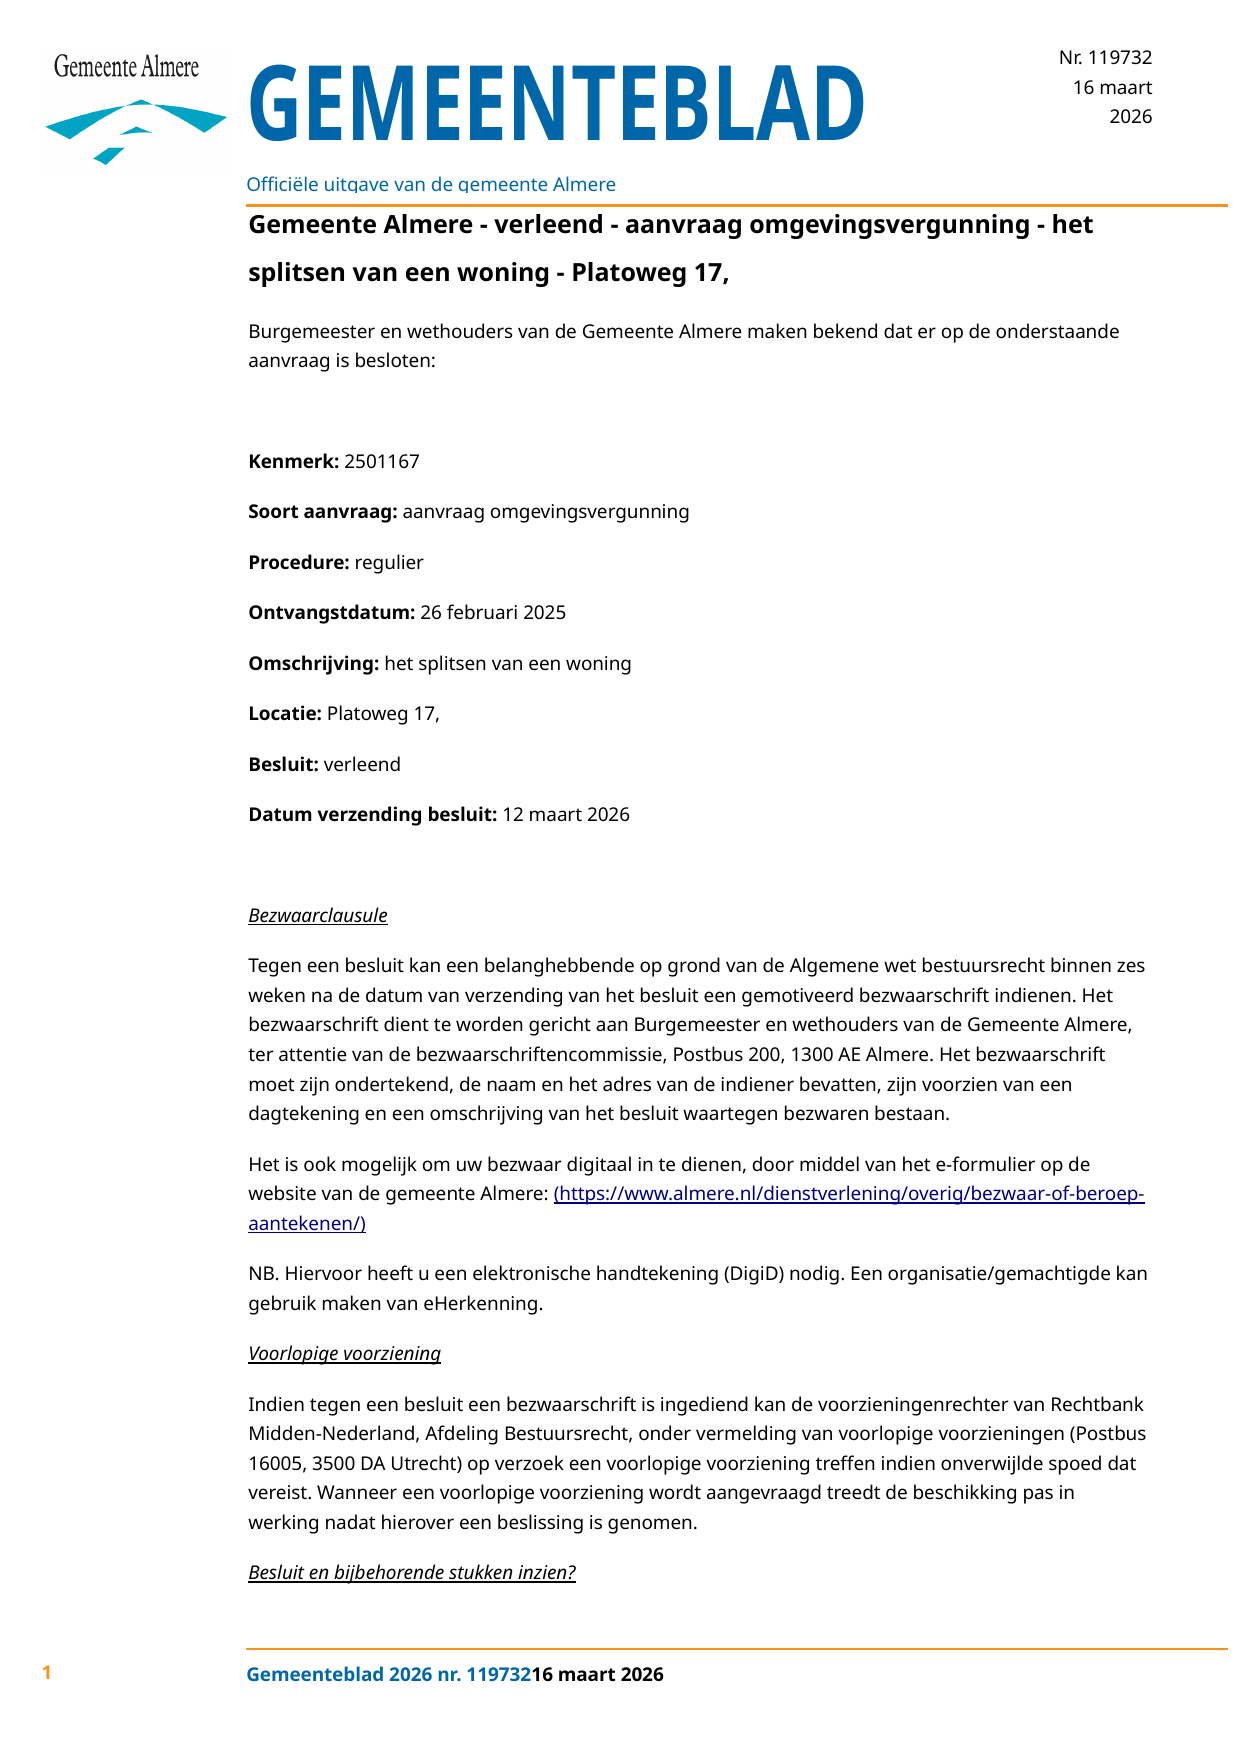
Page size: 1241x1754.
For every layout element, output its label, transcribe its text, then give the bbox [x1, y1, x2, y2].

text Tegen een besluit kan een belanghebbende op grond van de Algemene wet bestuursrecht binnen zes weken na de datum van verzending van het besluit een gemotiveerd bezwaarschrift indienen. Het bezwaarschrift dient te worden gericht aan Burgemeester en wethouders van de Gemeente Almere, ter attentie van de bezwaarschriftencommissie, Postbus 200, 1300 AE Almere. Het bezwaarschrift moet zijn ondertekend, de naam en het adres van de indiener bevatten, zijn voorzien van een dagtekening en een omschrijving van het besluit waartegen bezwaren bestaan. [248, 952, 1152, 1126]
text Gemeente Almere - verleend - aanvraag omgevingsvergunning - het splitsen van een woning - Platoweg 17, [248, 207, 1152, 288]
text NB. Hiervoor heeft u een elektronische handtekening (DigiD) nodig. Een organisatie/gemachtigde kan gebruik maken van eHerkenning. [248, 1260, 1152, 1316]
text Bezwaarclausule [248, 902, 1152, 928]
text Omschrijving: het splitsen van een woning [248, 650, 1152, 676]
text Besluit: verleend [248, 751, 1152, 777]
text Procedure: regulier [248, 549, 1152, 575]
text Voorlopige voorziening [248, 1340, 1152, 1366]
text Kenmerk: 2501167 [248, 448, 1152, 474]
text Soort aanvraag: aanvraag omgevingsvergunning [248, 499, 1152, 524]
text Ontvangstdatum: 26 februari 2025 [248, 599, 1152, 625]
text Het is ook mogelijk om uw bezwaar digitaal in te dienen, door middel van het e-formulier op de website van de gemeente Almere: (https://www.almere.nl/dienstverlening/overig/bezwaar-of-beroep-aantekenen/) [248, 1151, 1152, 1236]
picture [41, 47, 231, 172]
text Datum verzending besluit: 12 maart 2026 [248, 801, 1152, 827]
text Besluit en bijbehorende stukken inzien? [248, 1559, 1152, 1585]
text Indien tegen een besluit een bezwaarschrift is ingediend kan de voorzieningenrechter van Rechtbank Midden-Nederland, Afdeling Bestuursrecht, onder vermelding van voorlopige voorzieningen (Postbus 16005, 3500 DA Utrecht) op verzoek een voorlopige voorziening treffen indien onverwijlde spoed dat vereist. Wanneer een voorlopige voorziening wordt aangevraagd treedt de beschikking pas in werking nadat hierover een beslissing is genomen. [248, 1391, 1152, 1535]
text Locatie: Platoweg 17, [248, 700, 1152, 726]
text Burgemeester en wethouders van de Gemeente Almere maken bekend dat er op de onderstaande aanvraag is besloten: [248, 318, 1152, 373]
